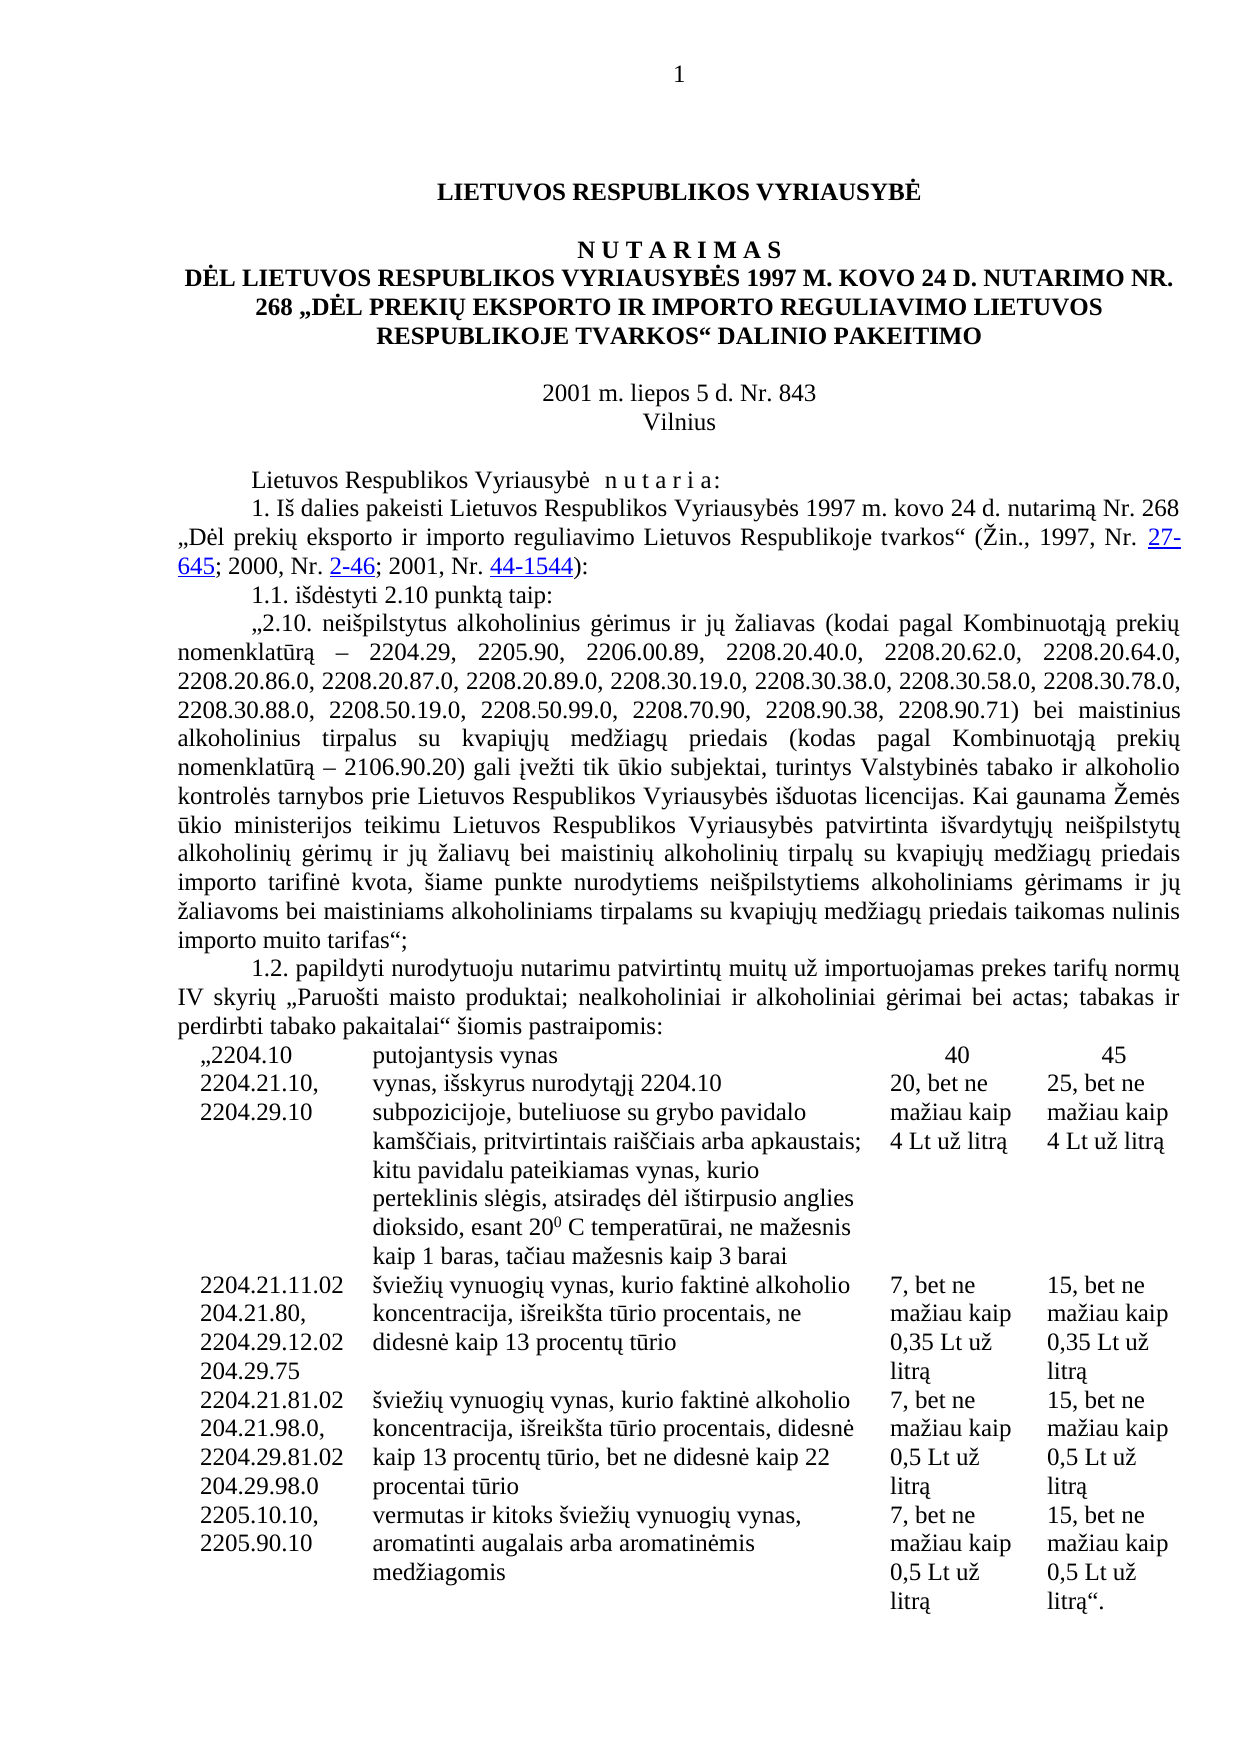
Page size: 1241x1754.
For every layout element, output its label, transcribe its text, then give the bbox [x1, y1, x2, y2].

text 1. Iš dalies pakeisti Lietuvos Respublikos Vyriausybės 1997 m. kovo 24 d. nutarimą Nr. 268 „Dėl prekių eksporto ir importo reguliavimo Lietuvos Respublikoje tvarkos“ (Žin., 1997, Nr. 27-645; 2000, Nr. 2-46; 2001, Nr. 44-1544): [177, 493, 1181, 580]
text Lietuvos Respublikos Vyriausybė nutaria: [177, 465, 1181, 493]
table_cell 2204.21.10, 2204.29.10 [189, 1069, 361, 1270]
table_cell 2204.21.11.02204.21.80, 2204.29.12.02204.29.75 [189, 1270, 361, 1385]
table_cell 2204.21.81.02204.21.98.0, 2204.29.81.02204.29.98.0 [189, 1385, 361, 1500]
table_cell 2205.10.10, 2205.90.10 [189, 1500, 361, 1615]
table_cell šviežių vynuogių vynas, kurio faktinė alkoholio koncentracija, išreikšta tūrio procentais, didesnė kaip 13 procentų tūrio, bet ne didesnė kaip 22 procentai tūrio [361, 1385, 879, 1500]
table_cell 20, bet ne mažiau kaip 4 Lt už litrą [879, 1069, 1036, 1270]
text N U T A R I M A S [177, 235, 1181, 263]
table_cell 7, bet ne mažiau kaip 0,5 Lt už litrą [879, 1385, 1036, 1500]
table_cell 7, bet ne mažiau kaip 0,5 Lt už litrą [879, 1500, 1036, 1615]
table_cell 7, bet ne mažiau kaip 0,35 Lt už litrą [879, 1270, 1036, 1385]
table_cell 25, bet ne mažiau kaip 4 Lt už litrą [1036, 1069, 1192, 1270]
table_header putojantysis vynas [361, 1040, 879, 1068]
table_header 45 [1036, 1040, 1192, 1068]
text LIETUVOS RESPUBLIKOS VYRIAUSYBĖ [177, 177, 1181, 206]
text 1.1. išdėstyti 2.10 punktą taip: [177, 580, 1181, 608]
text DĖL LIETUVOS RESPUBLIKOS VYRIAUSYBĖS 1997 M. KOVO 24 D. NUTARIMO NR. 268 „DĖL PREKIŲ EKSPORTO IR IMPORTO REGULIAVIMO LIETUVOS RESPUBLIKOJE TVARKOS“ DALINIO PAKEITIMO [177, 263, 1181, 350]
text 2001 m. liepos 5 d. Nr. 843 [177, 378, 1181, 407]
table_cell 15, bet ne mažiau kaip 0,5 Lt už litrą“. [1036, 1500, 1192, 1615]
table_cell 15, bet ne mažiau kaip 0,35 Lt už litrą [1036, 1270, 1192, 1385]
table_header „2204.10 [189, 1040, 361, 1068]
table_cell vermutas ir kitoks šviežių vynuogių vynas, aromatinti augalais arba aromatinėmis medžiagomis [361, 1500, 879, 1615]
table_header 40 [879, 1040, 1036, 1068]
table_cell vynas, išskyrus nurodytąjį 2204.10 subpozicijoje, buteliuose su grybo pavidalo kamščiais, pritvirtintais raiščiais arba apkaustais; kitu pavidalu pateikiamas vynas, kurio perteklinis slėgis, atsiradęs dėl ištirpusio anglies dioksido, esant 200 C temperatūrai, ne mažesnis kaip 1 baras, tačiau mažesnis kaip 3 barai [361, 1069, 879, 1270]
table_cell šviežių vynuogių vynas, kurio faktinė alkoholio koncentracija, išreikšta tūrio procentais, ne didesnė kaip 13 procentų tūrio [361, 1270, 879, 1385]
text 1.2. papildyti nurodytuoju nutarimu patvirtintų muitų už importuojamas prekes tarifų normų IV skyrių „Paruošti maisto produktai; nealkoholiniai ir alkoholiniai gėrimai bei actas; tabakas ir perdirbti tabako pakaitalai“ šiomis pastraipomis: [177, 953, 1181, 1040]
table_cell 15, bet ne mažiau kaip 0,5 Lt už litrą [1036, 1385, 1192, 1500]
text „2.10. neišpilstytus alkoholinius gėrimus ir jų žaliavas (kodai pagal Kombinuotąją prekių nomenklatūrą – 2204.29, 2205.90, 2206.00.89, 2208.20.40.0, 2208.20.62.0, 2208.20.64.0, 2208.20.86.0, 2208.20.87.0, 2208.20.89.0, 2208.30.19.0, 2208.30.38.0, 2208.30.58.0, 2208.30.78.0, 2208.30.88.0, 2208.50.19.0, 2208.50.99.0, 2208.70.90, 2208.90.38, 2208.90.71) bei maistinius alkoholinius tirpalus su kvapiųjų medžiagų priedais (kodas pagal Kombinuotąją prekių nomenklatūrą – 2106.90.20) gali įvežti tik ūkio subjektai, turintys Valstybinės tabako ir alkoholio kontrolės tarnybos prie Lietuvos Respublikos Vyriausybės išduotas licencijas. Kai gaunama Žemės ūkio ministerijos teikimu Lietuvos Respublikos Vyriausybės patvirtinta išvardytųjų neišpilstytų alkoholinių gėrimų ir jų žaliavų bei maistinių alkoholinių tirpalų su kvapiųjų medžiagų priedais importo tarifinė kvota, šiame punkte nurodytiems neišpilstytiems alkoholiniams gėrimams ir jų žaliavoms bei maistiniams alkoholiniams tirpalams su kvapiųjų medžiagų priedais taikomas nulinis importo muito tarifas“; [177, 608, 1181, 953]
text Vilnius [177, 407, 1181, 436]
